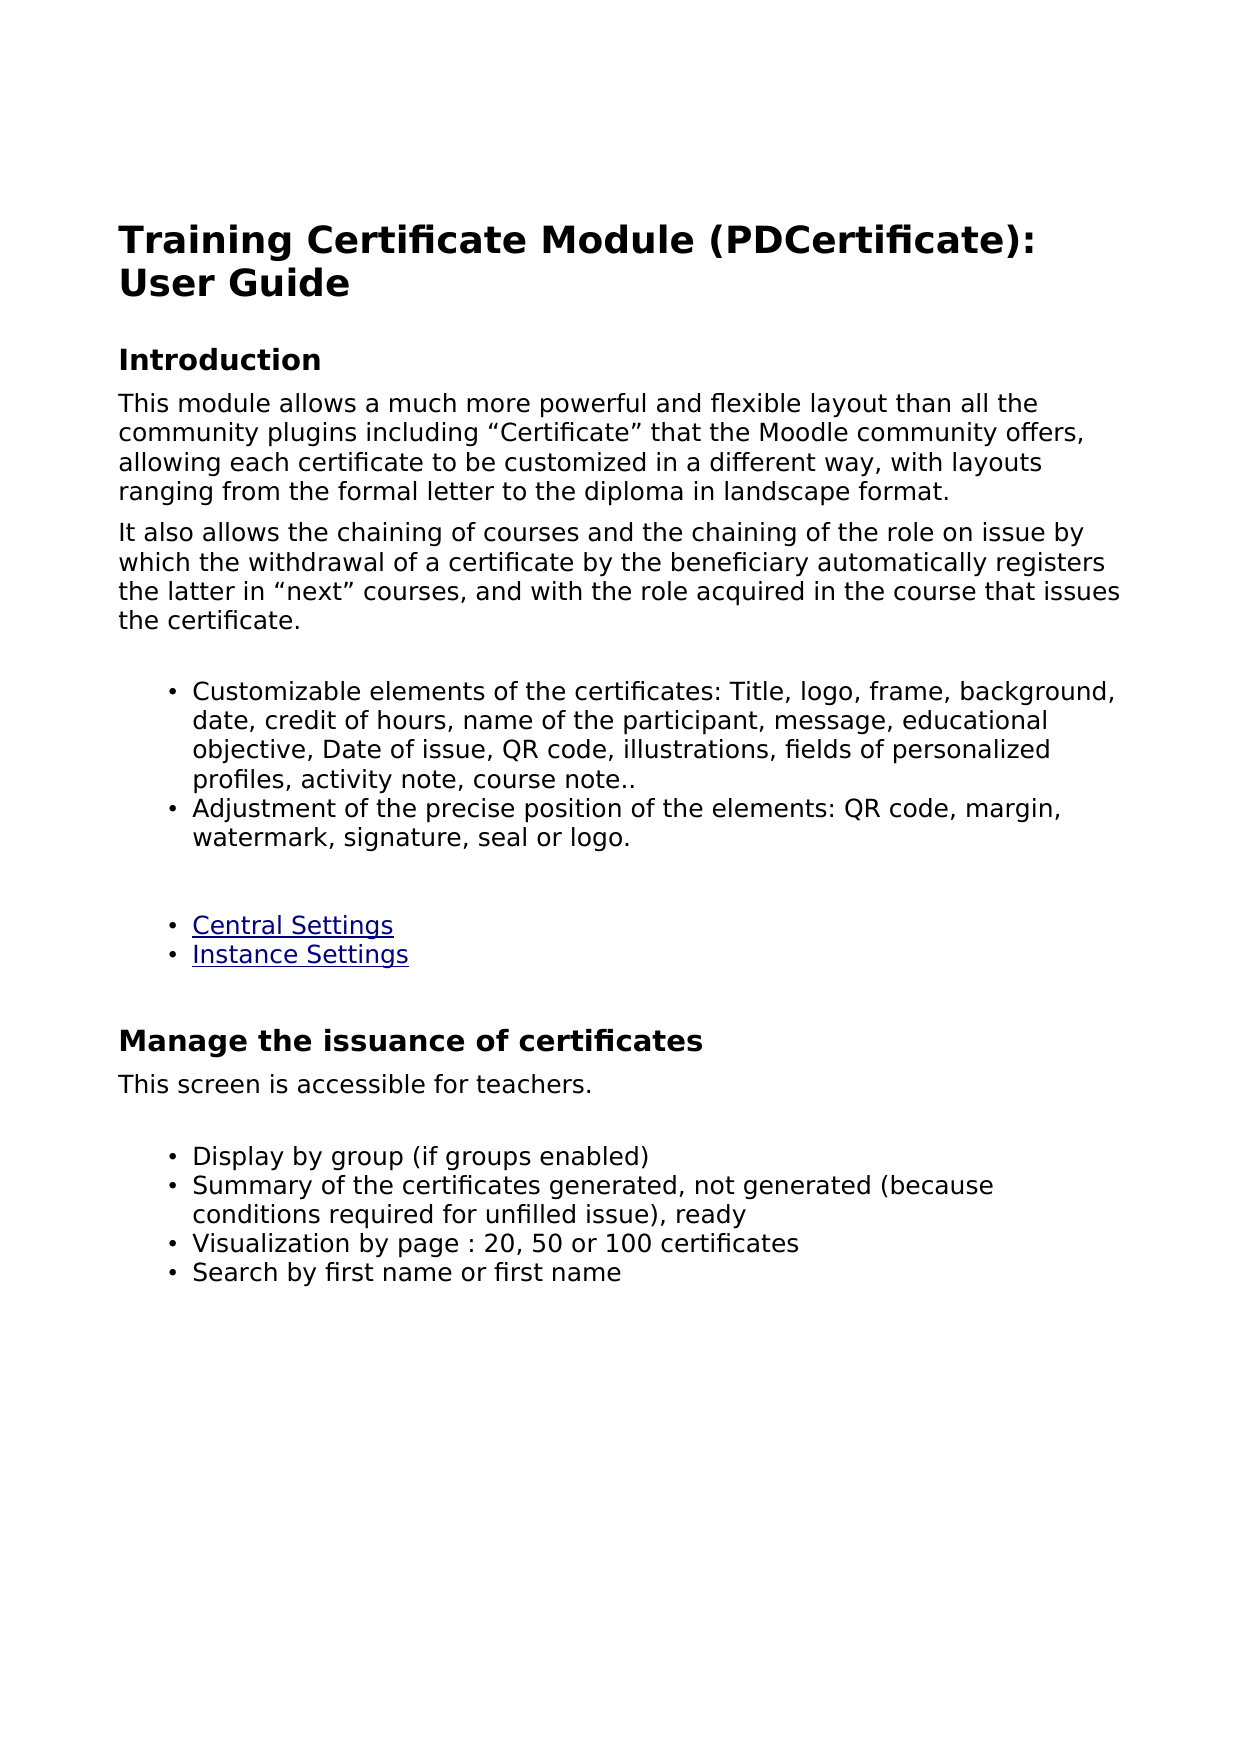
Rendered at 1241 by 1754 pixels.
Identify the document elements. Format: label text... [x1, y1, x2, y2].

list Visualization by page : 20, 50 or 100 certificates [177, 1229, 1122, 1258]
subtitle Training Certificate Module (PDCertificate): User Guide [118, 218, 1122, 306]
list Display by group (if groups enabled) [177, 1142, 1122, 1171]
subtitle Introduction [118, 343, 1122, 377]
list Search by first name or first name [177, 1258, 1122, 1287]
text It also allows the chaining of courses and the chaining of the role on issue by which the withdrawal of a certificate by the beneficiary automatically registers the latter in “next” courses, and with the role acquired in the course that issues the certificate. [118, 519, 1122, 635]
list Adjustment of the precise position of the elements: QR code, margin, watermark, signature, seal or logo. [177, 794, 1122, 852]
list Customizable elements of the certificates: Title, logo, frame, background, date, credit of hours, name of the participant, message, educational objective, Date of issue, QR code, illustrations, fields of personalized profiles, activity note, course note.. [177, 677, 1122, 794]
text This screen is accessible for teachers. [118, 1071, 1122, 1100]
list Central Settings [177, 911, 1122, 940]
list Summary of the certificates generated, not generated (because conditions required for unfilled issue), ready [177, 1171, 1122, 1229]
text This module allows a much more powerful and flexible layout than all the community plugins including “Certificate” that the Moodle community offers, allowing each certificate to be customized in a different way, with layouts ranging from the formal letter to the diploma in landscape format. [118, 389, 1122, 506]
subtitle Manage the issuance of certificates [118, 1024, 1122, 1058]
list Instance Settings [177, 940, 1122, 969]
